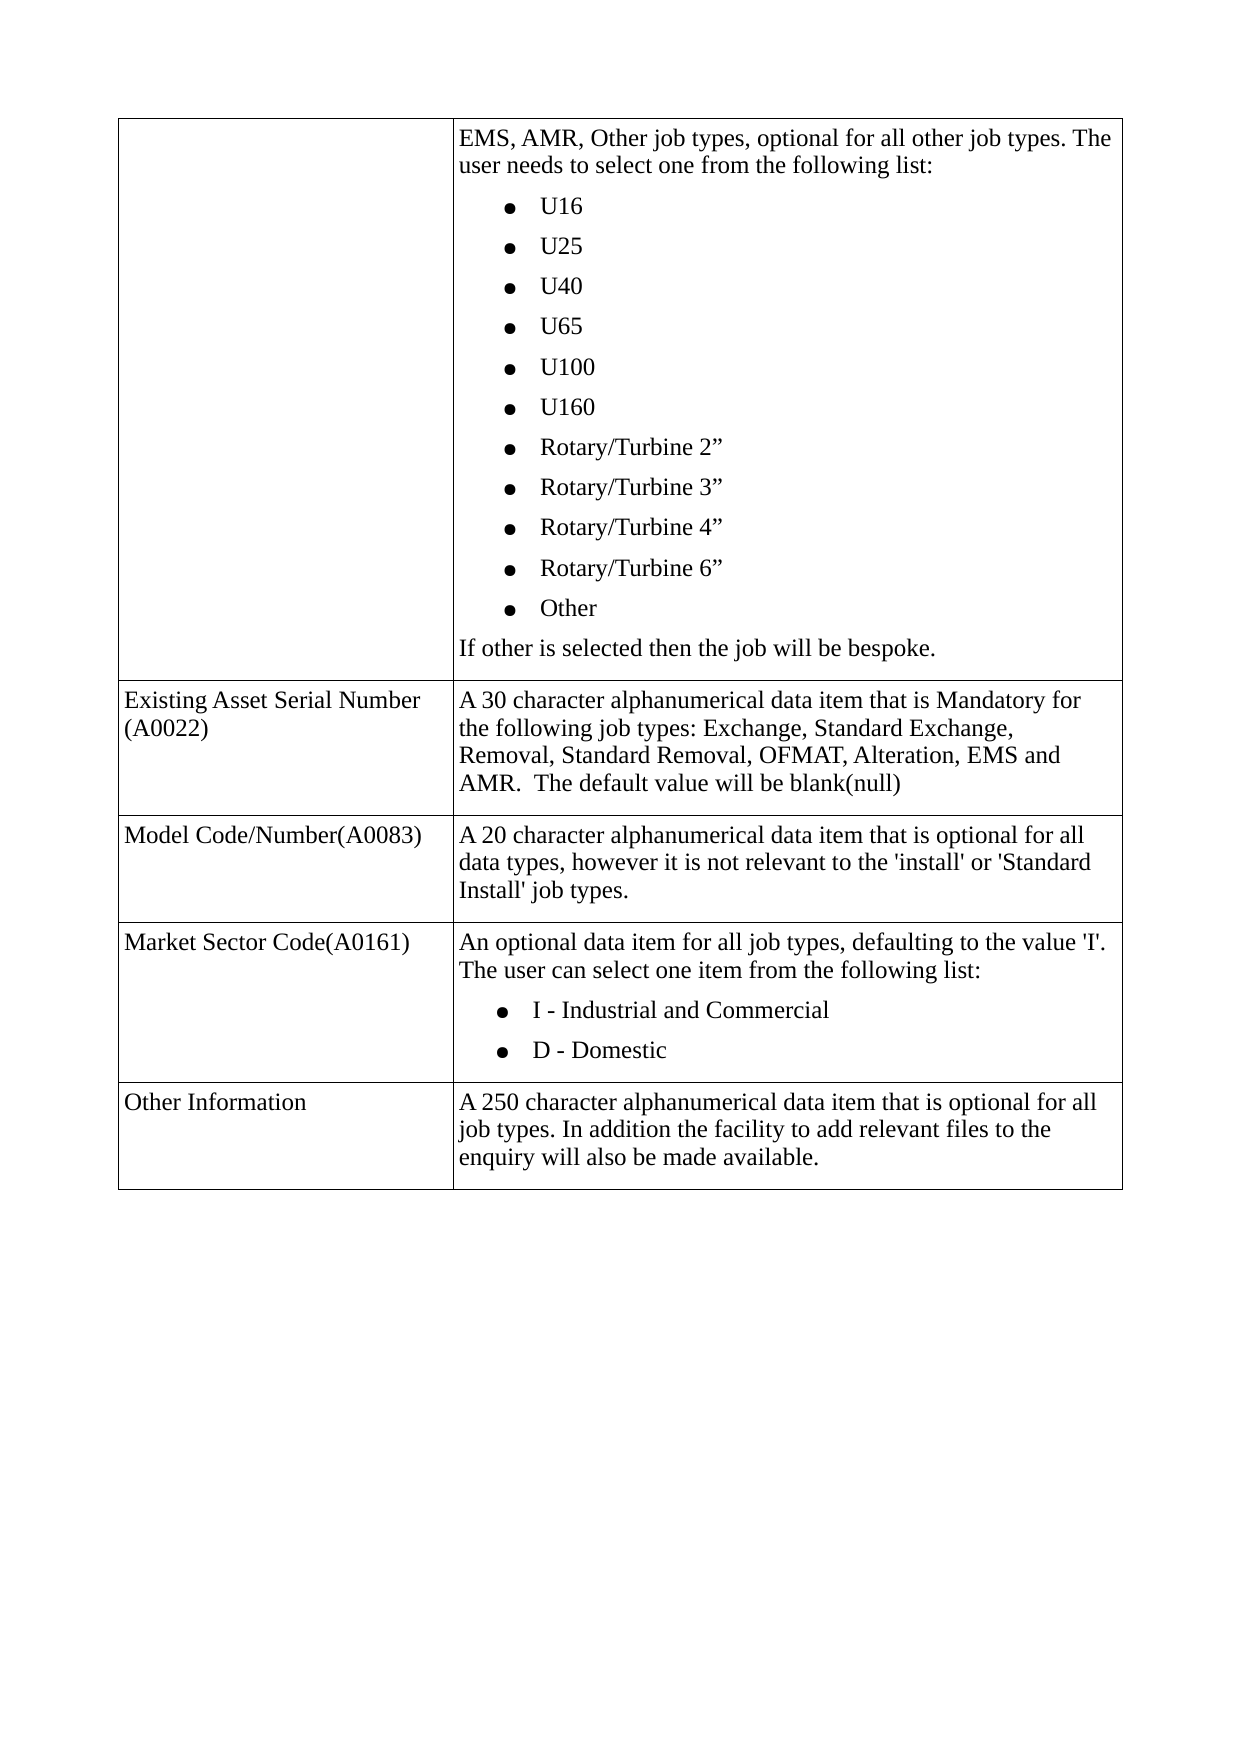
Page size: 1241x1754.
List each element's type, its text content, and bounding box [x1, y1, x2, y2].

table_cell Model Code/Number(A0083) [119, 816, 453, 922]
table_cell A 30 character alphanumerical data item that is Mandatory for the following job types: Exchange, Standard Exchange, Removal, Standard Removal, OFMAT, Alteration, EMS and AMR. The default value will be blank(null) [454, 681, 1122, 815]
table_cell Market Sector Code(A0161) [119, 923, 453, 1082]
table_cell [119, 119, 453, 680]
table_cell Existing Asset Serial Number (A0022) [119, 681, 453, 815]
table_cell Other Information [119, 1083, 453, 1189]
table_cell A 20 character alphanumerical data item that is optional for all data types, however it is not relevant to the 'install' or 'Standard Install' job types. [454, 816, 1122, 922]
table_cell EMS, AMR, Other job types, optional for all other job types. The user needs to select one from the following list: U16 U25 U40 U65 U100 U160 Rotary/Turbine 2” Rotary/Turbine 3” Rotary/Turbine 4” Rotary/Turbine 6” Other If other is selected then the job will be bespoke. [454, 119, 1122, 680]
table_cell A 250 character alphanumerical data item that is optional for all job types. In addition the facility to add relevant files to the enquiry will also be made available. [454, 1083, 1122, 1189]
table_cell An optional data item for all job types, defaulting to the value 'I'. The user can select one item from the following list: I - Industrial and Commercial D - Domestic [454, 923, 1122, 1082]
